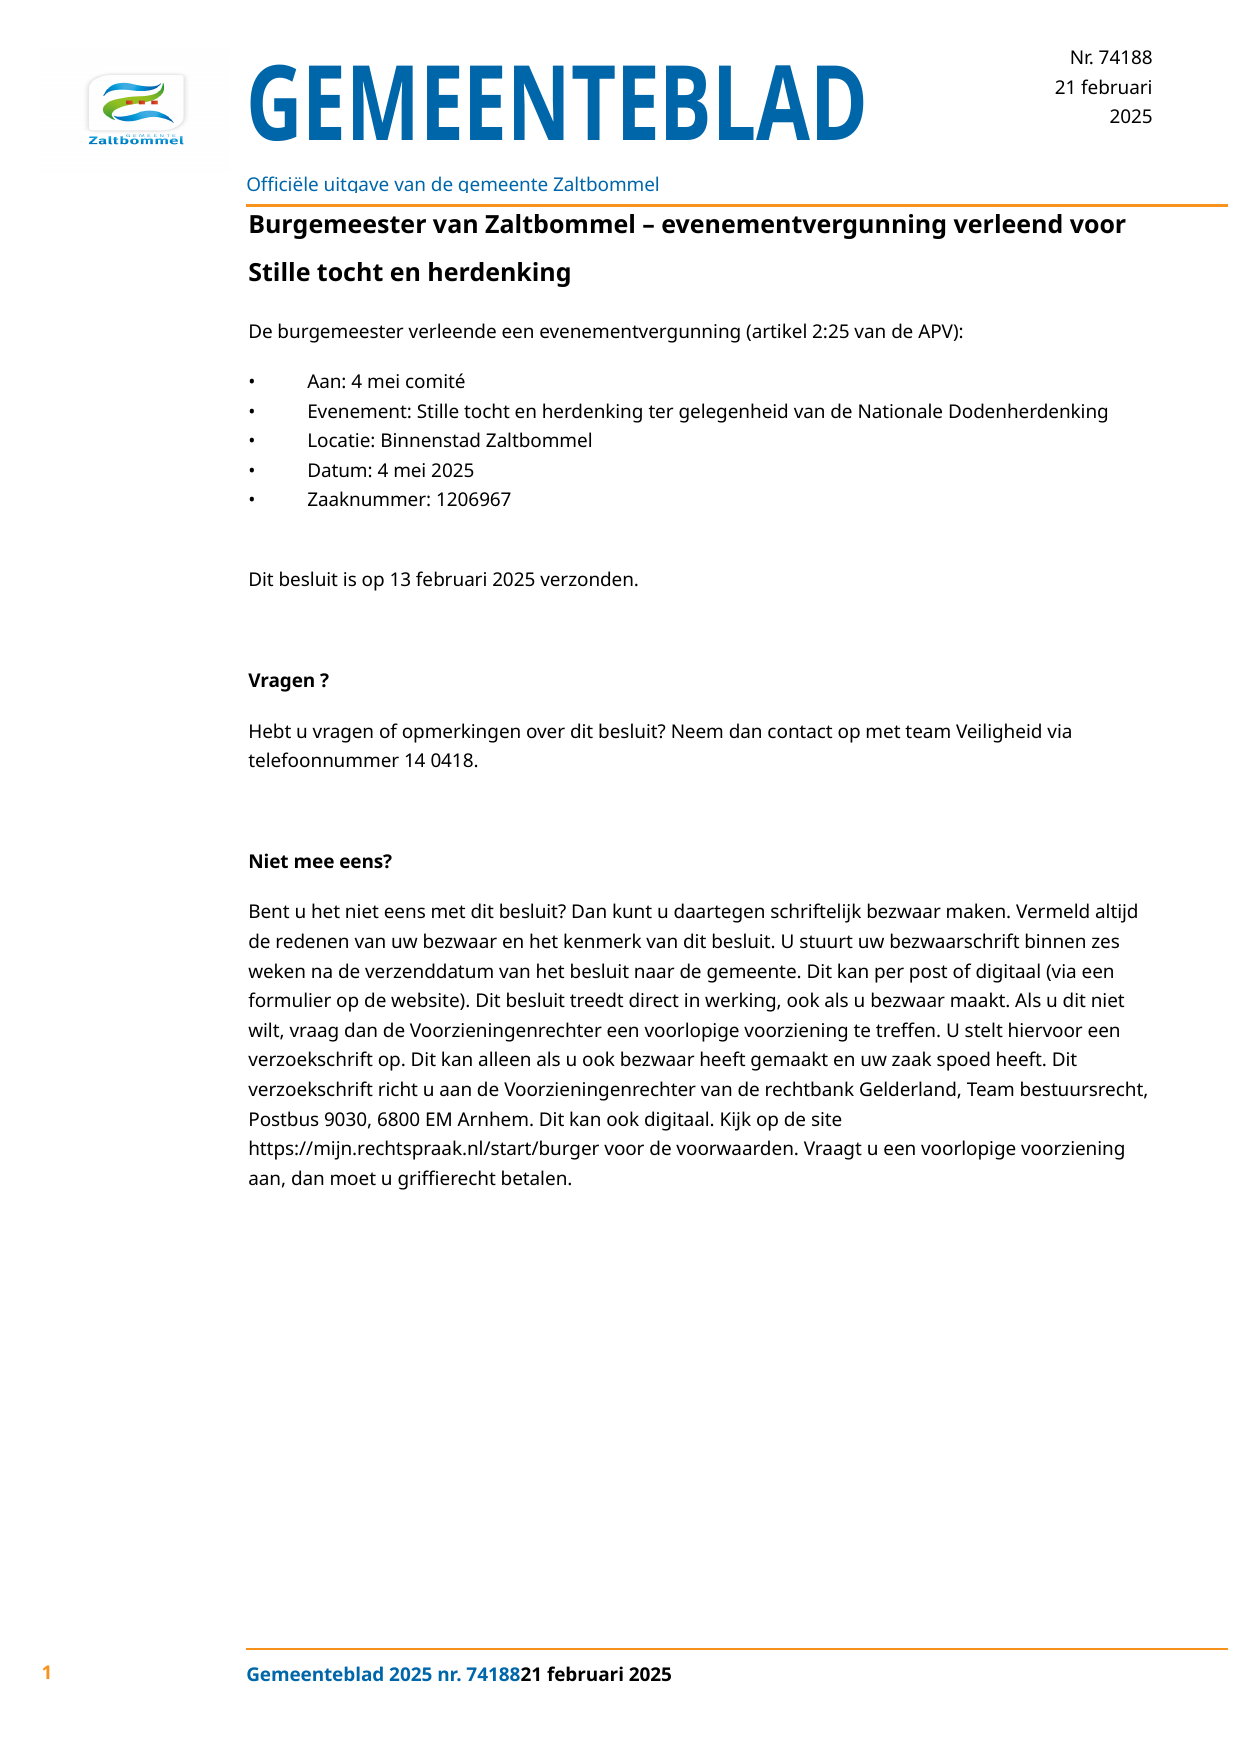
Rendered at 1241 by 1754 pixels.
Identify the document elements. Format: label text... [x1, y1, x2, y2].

list Aan: 4 mei comité [248, 368, 1152, 394]
picture [41, 47, 231, 172]
list Datum: 4 mei 2025 [248, 457, 1152, 483]
text Niet mee eens? [248, 848, 1152, 874]
text Hebt u vragen of opmerkingen over dit besluit? Neem dan contact op met team Veiligheid via telefoonnummer 14 0418. [248, 718, 1152, 773]
text De burgemeester verleende een evenementvergunning (artikel 2:25 van de APV): [248, 318, 1152, 344]
list Locatie: Binnenstad Zaltbommel [248, 427, 1152, 453]
list Zaaknummer: 1206967 [248, 487, 1152, 512]
text Vragen ? [248, 667, 1152, 693]
text Dit besluit is op 13 februari 2025 verzonden. [248, 567, 1152, 592]
text Burgemeester van Zaltbommel – evenementvergunning verleend voor Stille tocht en herdenking [248, 207, 1152, 288]
list Evenement: Stille tocht en herdenking ter gelegenheid van de Nationale Dodenherdenking [248, 398, 1152, 424]
text Bent u het niet eens met dit besluit? Dan kunt u daartegen schriftelijk bezwaar maken. Vermeld altijd de redenen van uw bezwaar en het kenmerk van dit besluit. U stuurt uw bezwaarschrift binnen zes weken na de verzenddatum van het besluit naar de gemeente. Dit kan per post of digitaal (via een formulier op de website). Dit besluit treedt direct in werking, ook als u bezwaar maakt. Als u dit niet wilt, vraag dan de Voorzieningenrechter een voorlopige voorziening te treffen. U stelt hiervoor een verzoekschrift op. Dit kan alleen als u ook bezwaar heeft gemaakt en uw zaak spoed heeft. Dit verzoekschrift richt u aan de Voorzieningenrechter van de rechtbank Gelderland, Team bestuursrecht, Postbus 9030, 6800 EM Arnhem. Dit kan ook digitaal. Kijk op de site https://mijn.rechtspraak.nl/start/burger voor de voorwaarden. Vraagt u een voorlopige voorziening aan, dan moet u griffierecht betalen. [248, 899, 1152, 1191]
